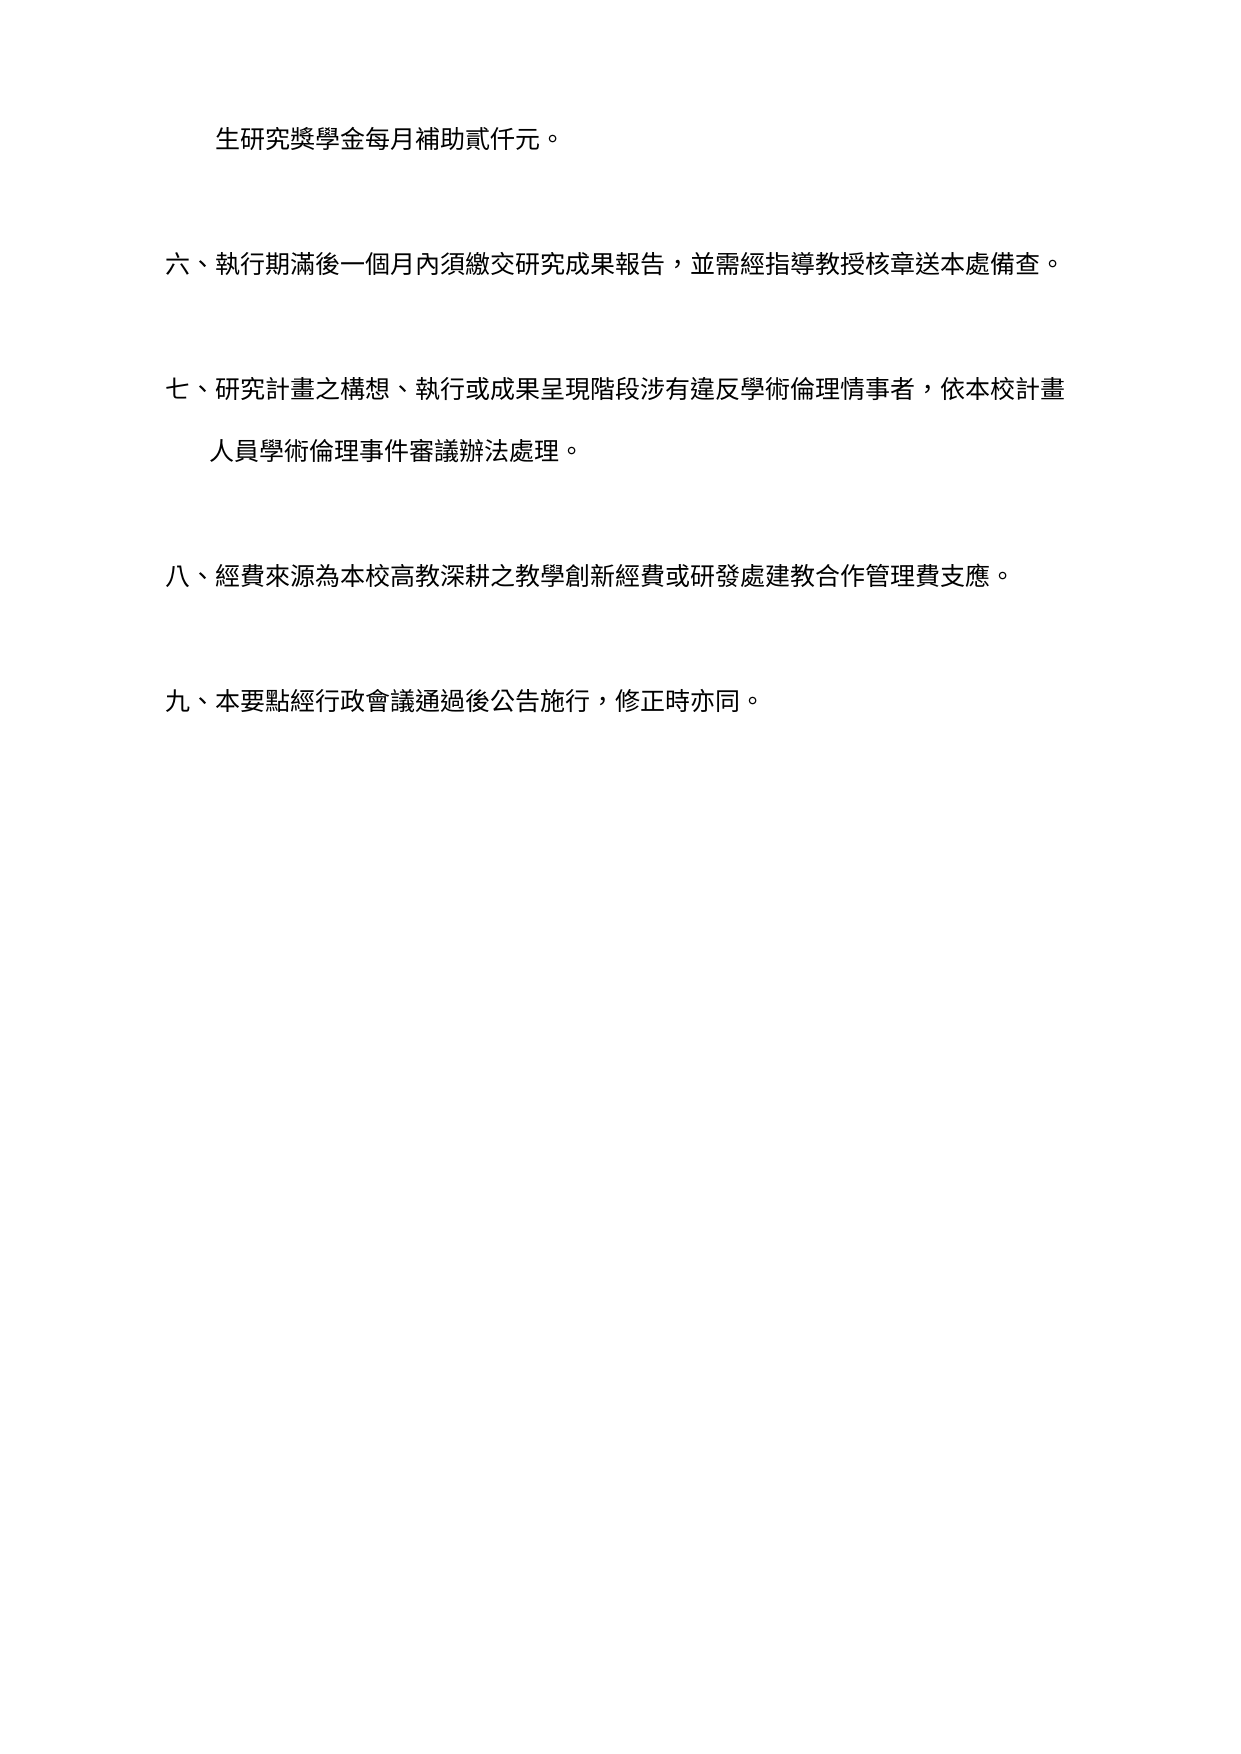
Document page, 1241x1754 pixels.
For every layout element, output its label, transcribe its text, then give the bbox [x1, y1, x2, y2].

text 九、本要點經行政會議通過後公告施行，修正時亦同。 [165, 658, 1075, 721]
text 八、經費來源為本校高教深耕之教學創新經費或研發處建教合作管理費支應。 [165, 533, 1075, 596]
text 六、執行期滿後一個月內須繳交研究成果報告，並需經指導教授核章送本處備查。 [166, 221, 1075, 283]
text 生研究獎學金每月補助貳仟元。 [166, 96, 1075, 158]
text 七、研究計畫之構想、執行或成果呈現階段涉有違反學術倫理情事者，依本校計畫人員學術倫理事件審議辦法處理。 [166, 346, 1075, 471]
